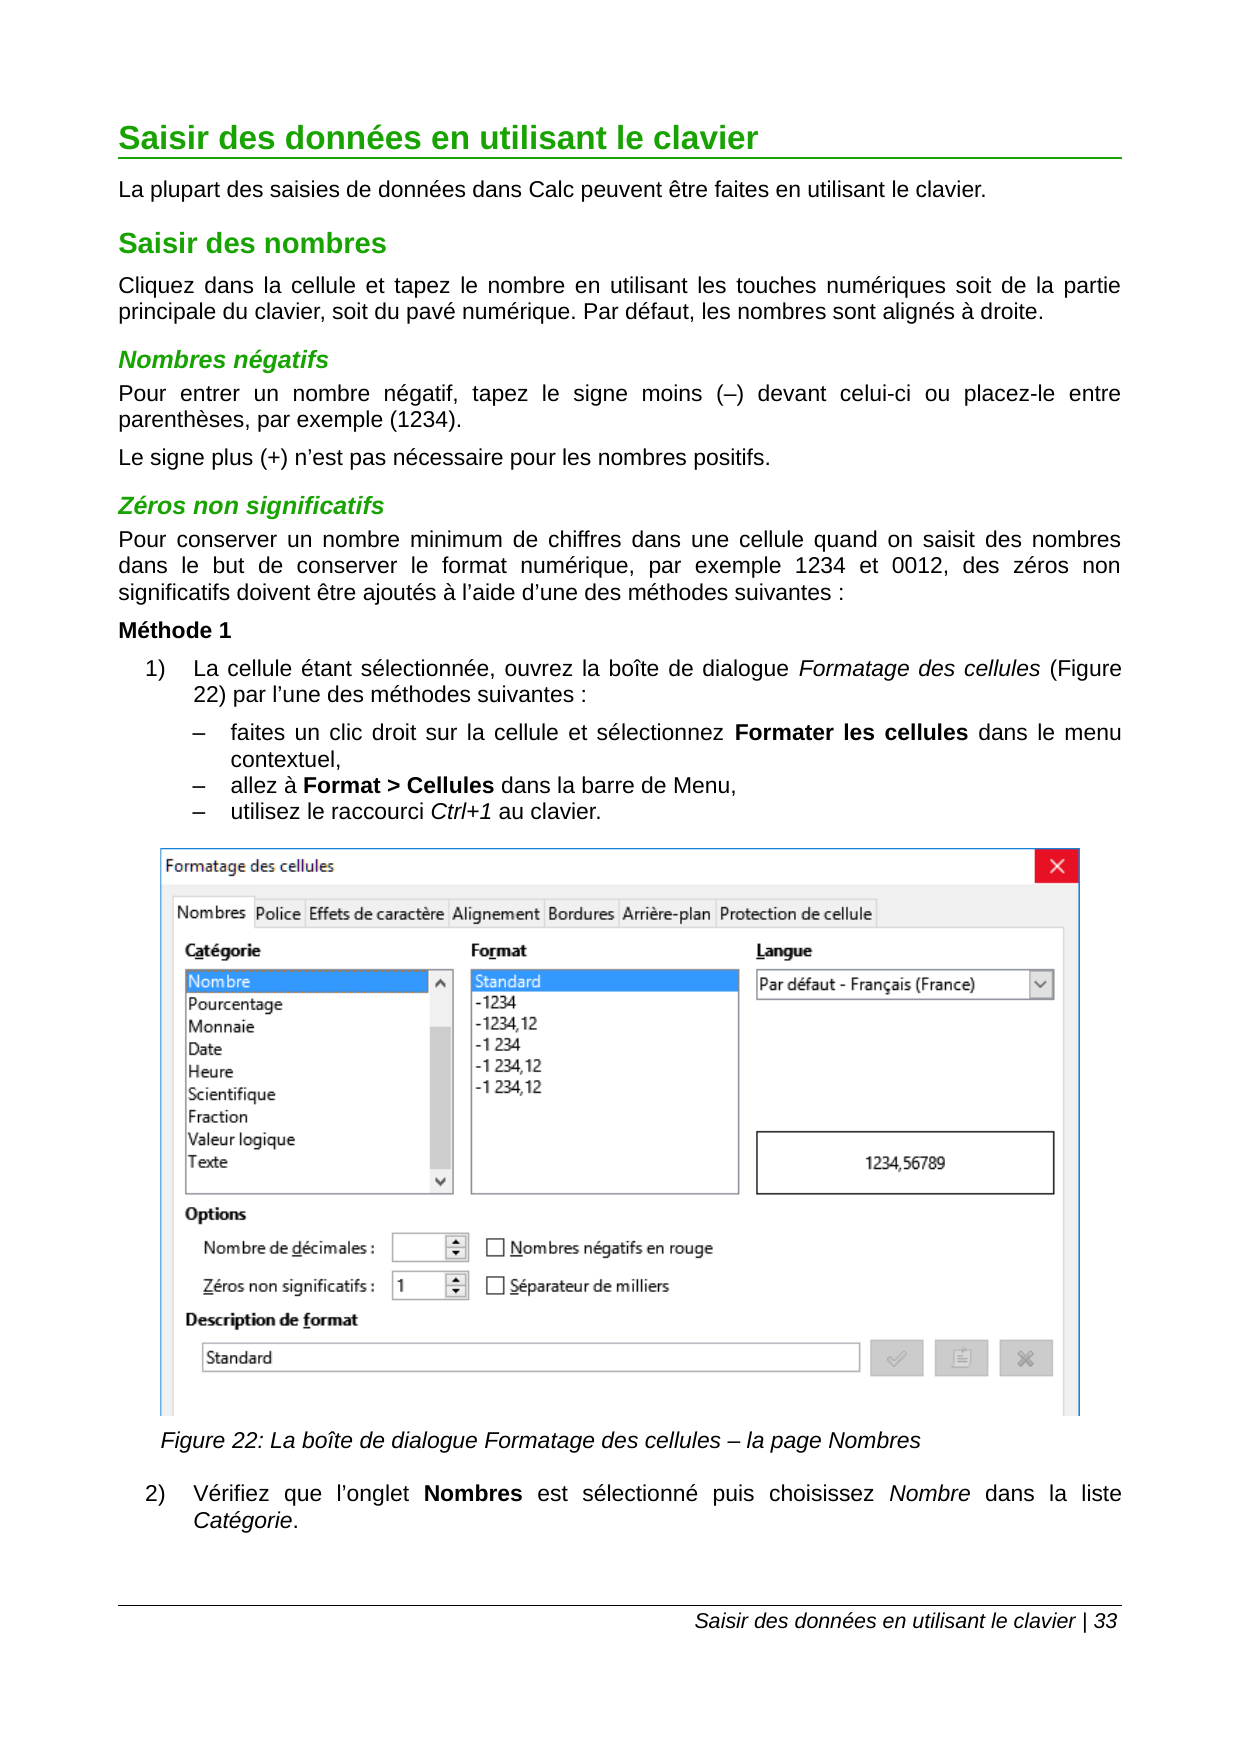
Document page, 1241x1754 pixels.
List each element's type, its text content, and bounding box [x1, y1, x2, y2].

list utilisez le raccourci Ctrl+1 au clavier. [192, 798, 1122, 825]
subtitle Saisir des nombres [118, 226, 1122, 260]
list faites un clic droit sur la cellule et sélectionnez Formater les cellules dans le menu contextuel, [192, 719, 1122, 772]
text Méthode 1 [118, 617, 1122, 643]
text Pour entrer un nombre négatif, tapez le signe moins (–) devant celui-ci ou placez-le entre parenthèses, par exemple (1234). [118, 380, 1122, 432]
list Vérifiez que l’onglet Nombres est sélectionné puis choisissez Nombre dans la liste Catégorie. [165, 1480, 1122, 1533]
subtitle Saisir des données en utilisant le clavier [118, 118, 1122, 157]
text Pour conserver un nombre minimum de chiffres dans une cellule quand on saisit des nombres dans le but de conserver le format numérique, par exemple 1234 et 0012, des zéros non significatifs doivent être ajoutés à l’aide d’une des méthodes suivantes : [118, 526, 1122, 605]
text Cliquez dans la cellule et tapez le nombre en utilisant les touches numériques soit de la partie principale du clavier, soit du pavé numérique. Par défaut, les nombres sont alignés à droite. [118, 272, 1122, 324]
text La plupart des saisies de données dans Calc peuvent être faites en utilisant le clavier. [118, 176, 1122, 203]
subtitle Zéros non significatifs [118, 491, 1122, 520]
text Figure 22: La boîte de dialogue Formatage des cellules – la page Nombres [160, 1427, 1080, 1453]
picture [160, 848, 1080, 1416]
text Le signe plus (+) n’est pas nécessaire pour les nombres positifs. [118, 444, 1122, 471]
list allez à Format > Cellules dans la barre de Menu, [192, 772, 1122, 798]
subtitle Nombres négatifs [118, 345, 1122, 374]
list La cellule étant sélectionnée, ouvrez la boîte de dialogue Formatage des cellules (Figure 22) par l’une des méthodes suivantes : [165, 655, 1122, 707]
